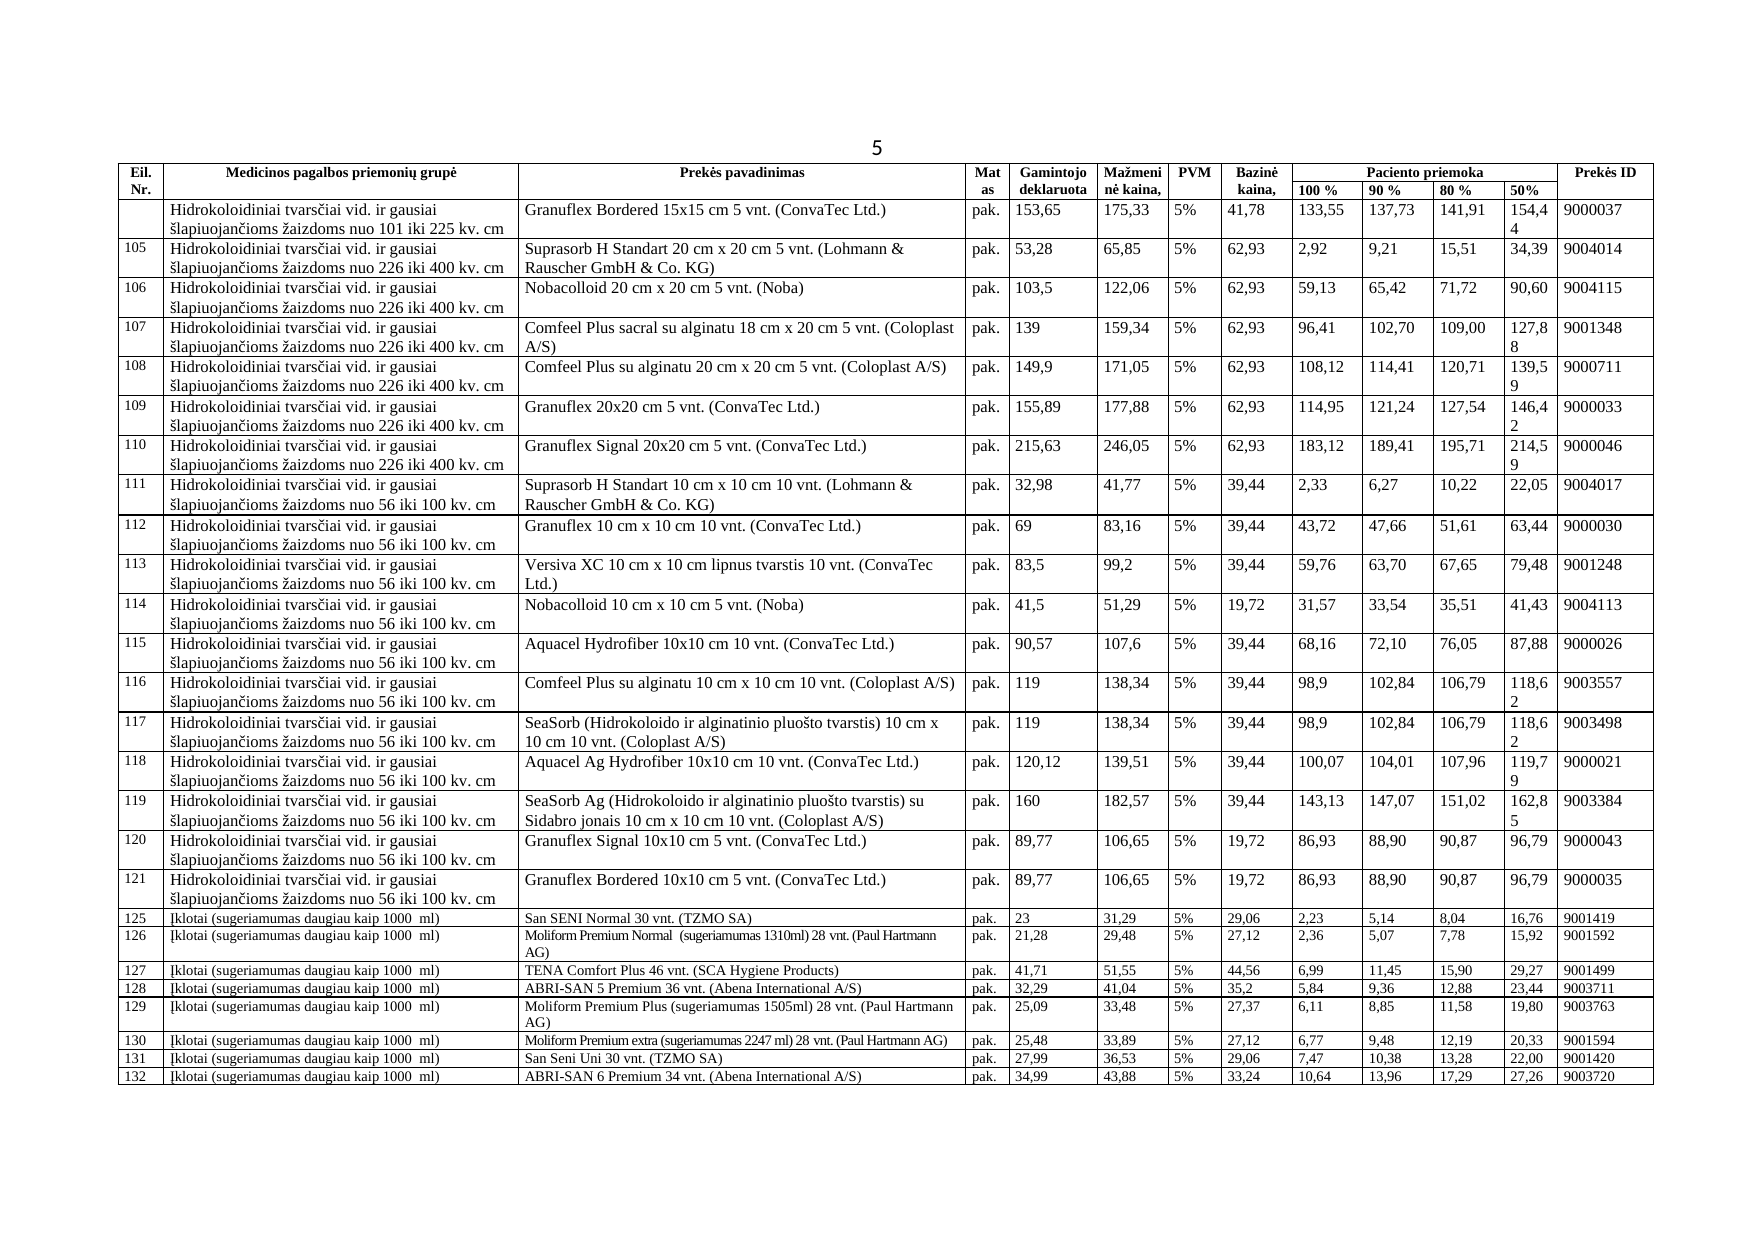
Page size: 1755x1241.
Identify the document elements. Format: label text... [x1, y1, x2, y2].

table_cell 102,84 [1363, 673, 1433, 711]
table_cell 5% [1169, 200, 1221, 238]
table_cell 195,71 [1434, 436, 1504, 474]
table_cell 51,55 [1098, 962, 1168, 978]
table_cell Hidrokoloidiniai tvarsčiai vid. ir gausiai šlapiuojančioms žaizdoms nuo 56 iki 100 kv. cm [164, 516, 518, 554]
table_cell Hidrokoloidiniai tvarsčiai vid. ir gausiai šlapiuojančioms žaizdoms nuo 56 iki 100 kv. cm [164, 594, 518, 633]
table_header Gamintojo deklaruota kaina, Lt [1010, 164, 1097, 198]
table_cell 119 [1010, 713, 1097, 751]
table_cell 62,93 [1222, 318, 1292, 356]
table_cell 9001594 [1558, 1032, 1653, 1049]
table_cell 90,87 [1434, 831, 1504, 869]
table_cell 62,93 [1222, 357, 1292, 395]
table_cell 90 % [1363, 182, 1433, 198]
table_cell 39,44 [1222, 555, 1292, 593]
table_cell pak. [966, 634, 1009, 672]
table_cell 62,93 [1222, 436, 1292, 474]
table_cell 11,45 [1363, 962, 1433, 978]
table_cell TENA Comfort Plus 46 vnt. (SCA Hygiene Products) [519, 962, 965, 978]
table_cell 86,93 [1293, 831, 1362, 869]
table_cell 147,07 [1363, 791, 1433, 829]
table_cell 80 % [1434, 182, 1504, 198]
table_cell Hidrokoloidiniai tvarsčiai vid. ir gausiai šlapiuojančioms žaizdoms nuo 56 iki 100 kv. cm [164, 713, 518, 751]
table_cell 246,05 [1098, 436, 1168, 474]
table_cell 43,88 [1098, 1068, 1168, 1084]
table_cell 9000043 [1558, 831, 1653, 869]
table_cell 175,33 [1098, 200, 1168, 238]
table_cell Hidrokoloidiniai tvarsčiai vid. ir gausiai šlapiuojančioms žaizdoms nuo 226 iki 400 kv. cm [164, 396, 518, 435]
table_cell 7,78 [1434, 927, 1504, 961]
table_cell 106,79 [1434, 673, 1504, 711]
table_cell Hidrokoloidiniai tvarsčiai vid. ir gausiai šlapiuojančioms žaizdoms nuo 226 iki 400 kv. cm [164, 239, 518, 277]
table_cell pak. [966, 475, 1009, 513]
table_cell 5% [1169, 1032, 1221, 1049]
table_cell 146,42 [1505, 396, 1557, 435]
table_cell Aquacel Ag Hydrofiber 10x10 cm 10 vnt. (ConvaTec Ltd.) [519, 752, 965, 790]
table_cell 5% [1169, 673, 1221, 711]
table_cell pak. [966, 555, 1009, 593]
table_cell 67,65 [1434, 555, 1504, 593]
table_cell 115 [119, 634, 163, 672]
table_cell Nobacolloid 10 cm x 10 cm 5 vnt. (Noba) [519, 594, 965, 633]
table_cell 96,79 [1505, 870, 1557, 908]
table_cell Hidrokoloidiniai tvarsčiai vid. ir gausiai šlapiuojančioms žaizdoms nuo 226 iki 400 kv. cm [164, 357, 518, 395]
table_cell 126 [119, 927, 163, 961]
table_cell 138,34 [1098, 673, 1168, 711]
table_cell 114,41 [1363, 357, 1433, 395]
table_cell 19,72 [1222, 594, 1292, 633]
table_cell 189,41 [1363, 436, 1433, 474]
table_cell pak. [966, 278, 1009, 317]
table_cell 182,57 [1098, 791, 1168, 829]
table_cell 9000021 [1558, 752, 1653, 790]
table_cell 120 [119, 831, 163, 869]
table_cell 130 [119, 1032, 163, 1049]
table_cell 96,41 [1293, 318, 1362, 356]
table_cell Įklotai (sugeriamumas daugiau kaip 1000 ml) [164, 1068, 518, 1084]
table_cell 59,13 [1293, 278, 1362, 317]
table_cell 5% [1169, 555, 1221, 593]
table_cell 109 [119, 396, 163, 435]
table_cell 106 [119, 278, 163, 317]
table_cell 13,96 [1363, 1068, 1433, 1084]
table_cell 5% [1169, 831, 1221, 869]
table_cell 9,36 [1363, 980, 1433, 996]
table_cell 39,44 [1222, 713, 1292, 751]
table_cell pak. [966, 673, 1009, 711]
table_cell 7,47 [1293, 1050, 1362, 1067]
table_cell 19,72 [1222, 831, 1292, 869]
table_cell Įklotai (sugeriamumas daugiau kaip 1000 ml) [164, 1050, 518, 1067]
table_cell 9003498 [1558, 713, 1653, 751]
table_cell 72,10 [1363, 634, 1433, 672]
table_cell 11,58 [1434, 998, 1504, 1031]
table_cell Aquacel Hydrofiber 10x10 cm 10 vnt. (ConvaTec Ltd.) [519, 634, 965, 672]
table_cell 39,44 [1222, 634, 1292, 672]
table_cell 9001592 [1558, 927, 1653, 961]
table_cell 99,2 [1098, 555, 1168, 593]
table_cell 9001248 [1558, 555, 1653, 593]
table_cell 122,06 [1098, 278, 1168, 317]
table_cell 118 [119, 752, 163, 790]
table_cell 88,90 [1363, 870, 1433, 908]
table_cell pak. [966, 436, 1009, 474]
table_cell 5% [1169, 980, 1221, 996]
table_cell 51,29 [1098, 594, 1168, 633]
table_cell 9,48 [1363, 1032, 1433, 1049]
table_cell 27,37 [1222, 998, 1292, 1031]
table_cell 35,2 [1222, 980, 1292, 996]
table_cell Hidrokoloidiniai tvarsčiai vid. ir gausiai šlapiuojančioms žaizdoms nuo 56 iki 100 kv. cm [164, 831, 518, 869]
table_cell 104,01 [1363, 752, 1433, 790]
table_cell ABRI-SAN 6 Premium 34 vnt. (Abena International A/S) [519, 1068, 965, 1084]
table_cell 106,79 [1434, 713, 1504, 751]
table_cell 9000035 [1558, 870, 1653, 908]
table_cell 47,66 [1363, 516, 1433, 554]
table_cell Įklotai (sugeriamumas daugiau kaip 1000 ml) [164, 927, 518, 961]
table_header Matas [966, 164, 1009, 198]
table_cell 9000026 [1558, 634, 1653, 672]
table_header Paciento priemoka [1293, 164, 1557, 181]
table_cell 108,12 [1293, 357, 1362, 395]
table_cell 139 [1010, 318, 1097, 356]
table_cell 9000711 [1558, 357, 1653, 395]
table_cell 19,72 [1222, 870, 1292, 908]
table_cell 5% [1169, 475, 1221, 513]
table_cell 29,06 [1222, 909, 1292, 926]
table_cell 29,06 [1222, 1050, 1292, 1067]
table_cell 5,07 [1363, 927, 1433, 961]
table_cell 139,59 [1505, 357, 1557, 395]
table_cell 5% [1169, 927, 1221, 961]
table_cell pak. [966, 1050, 1009, 1067]
table_cell 110 [119, 436, 163, 474]
table_cell Hidrokoloidiniai tvarsčiai vid. ir gausiai šlapiuojančioms žaizdoms nuo 226 iki 400 kv. cm [164, 318, 518, 356]
table_cell 33,54 [1363, 594, 1433, 633]
table_cell 89,77 [1010, 870, 1097, 908]
table_cell 21,28 [1010, 927, 1097, 961]
table_cell 9003557 [1558, 673, 1653, 711]
table_cell Hidrokoloidiniai tvarsčiai vid. ir gausiai šlapiuojančioms žaizdoms nuo 56 iki 100 kv. cm [164, 870, 518, 908]
table_cell 43,72 [1293, 516, 1362, 554]
table_cell 5% [1169, 357, 1221, 395]
table_header PVM [1169, 164, 1221, 198]
table_cell 63,70 [1363, 555, 1433, 593]
table_cell Nobacolloid 20 cm x 20 cm 5 vnt. (Noba) [519, 278, 965, 317]
table_cell 33,48 [1098, 998, 1168, 1031]
table_cell 59,76 [1293, 555, 1362, 593]
table_cell 102,70 [1363, 318, 1433, 356]
table_cell 41,5 [1010, 594, 1097, 633]
table_cell 159,34 [1098, 318, 1168, 356]
table_cell 118,62 [1505, 673, 1557, 711]
table_cell 31,29 [1098, 909, 1168, 926]
table_cell Įklotai (sugeriamumas daugiau kaip 1000 ml) [164, 962, 518, 978]
table_cell 141,91 [1434, 200, 1504, 238]
table_cell 154,44 [1505, 200, 1557, 238]
table_cell Comfeel Plus su alginatu 10 cm x 10 cm 10 vnt. (Coloplast A/S) [519, 673, 965, 711]
table_cell Hidrokoloidiniai tvarsčiai vid. ir gausiai šlapiuojančioms žaizdoms nuo 56 iki 100 kv. cm [164, 555, 518, 593]
table_cell 8,04 [1434, 909, 1504, 926]
table_cell 5% [1169, 318, 1221, 356]
table_cell 39,44 [1222, 752, 1292, 790]
table_cell San Seni Uni 30 vnt. (TZMO SA) [519, 1050, 965, 1067]
table_cell Granuflex 20x20 cm 5 vnt. (ConvaTec Ltd.) [519, 396, 965, 435]
table_cell pak. [966, 870, 1009, 908]
table_cell 119 [119, 791, 163, 829]
table_cell 5% [1169, 791, 1221, 829]
table_cell 5% [1169, 278, 1221, 317]
table_cell 23,44 [1505, 980, 1557, 996]
table_cell pak. [966, 752, 1009, 790]
table_cell pak. [966, 1032, 1009, 1049]
table_cell 143,13 [1293, 791, 1362, 829]
table_cell 12,19 [1434, 1032, 1504, 1049]
table_cell 5% [1169, 516, 1221, 554]
table_cell 132 [119, 1068, 163, 1084]
table_cell SeaSorb Ag (Hidrokoloido ir alginatinio pluošto tvarstis) su Sidabro jonais 10 cm x 10 cm 10 vnt. (Coloplast A/S) [519, 791, 965, 829]
table_cell 41,78 [1222, 200, 1292, 238]
table_cell Įklotai (sugeriamumas daugiau kaip 1000 ml) [164, 909, 518, 926]
table_cell Granuflex 10 cm x 10 cm 10 vnt. (ConvaTec Ltd.) [519, 516, 965, 554]
table_cell 68,16 [1293, 634, 1362, 672]
table_cell 100 % [1293, 182, 1362, 198]
table_cell 107,6 [1098, 634, 1168, 672]
table_cell 41,71 [1010, 962, 1097, 978]
table_cell 106,65 [1098, 870, 1168, 908]
table_cell 5% [1169, 752, 1221, 790]
table_cell 112 [119, 516, 163, 554]
table_cell pak. [966, 516, 1009, 554]
table_cell 71,72 [1434, 278, 1504, 317]
table_cell pak. [966, 1068, 1009, 1084]
table_cell 6,77 [1293, 1032, 1362, 1049]
table_cell 9,21 [1363, 239, 1433, 277]
table_cell 12,88 [1434, 980, 1504, 996]
table_cell 20,33 [1505, 1032, 1557, 1049]
table_cell 108 [119, 357, 163, 395]
table_cell 10,38 [1363, 1050, 1433, 1067]
table_cell 25,09 [1010, 998, 1097, 1031]
table_cell 139,51 [1098, 752, 1168, 790]
table_cell 9004017 [1558, 475, 1653, 513]
table_cell 9000030 [1558, 516, 1653, 554]
table_cell 106,65 [1098, 831, 1168, 869]
table_cell 5% [1169, 396, 1221, 435]
table_cell 16,76 [1505, 909, 1557, 926]
table_cell 62,93 [1222, 278, 1292, 317]
table_cell 9001348 [1558, 318, 1653, 356]
table_cell 27,12 [1222, 927, 1292, 961]
table_cell 2,23 [1293, 909, 1362, 926]
table_cell Įklotai (sugeriamumas daugiau kaip 1000 ml) [164, 998, 518, 1031]
table_cell 177,88 [1098, 396, 1168, 435]
table_cell pak. [966, 594, 1009, 633]
table_cell 183,12 [1293, 436, 1362, 474]
table_cell 171,05 [1098, 357, 1168, 395]
table_cell Hidrokoloidiniai tvarsčiai vid. ir gausiai šlapiuojančioms žaizdoms nuo 56 iki 100 kv. cm [164, 475, 518, 513]
table_cell 9003720 [1558, 1068, 1653, 1084]
table_cell pak. [966, 791, 1009, 829]
table_header Prekės ID [1558, 164, 1653, 198]
table_cell 27,99 [1010, 1050, 1097, 1067]
table_cell Granuflex Signal 20x20 cm 5 vnt. (ConvaTec Ltd.) [519, 436, 965, 474]
table_cell 128 [119, 980, 163, 996]
table_cell 88,90 [1363, 831, 1433, 869]
table_cell 29,27 [1505, 962, 1557, 978]
table_cell 9000046 [1558, 436, 1653, 474]
table_cell 83,16 [1098, 516, 1168, 554]
table_cell 27,26 [1505, 1068, 1557, 1084]
table_cell 9000033 [1558, 396, 1653, 435]
table_cell 53,28 [1010, 239, 1097, 277]
table_cell 32,29 [1010, 980, 1097, 996]
table_cell 5% [1169, 436, 1221, 474]
table_cell 31,57 [1293, 594, 1362, 633]
table_cell Versiva XC 10 cm x 10 cm lipnus tvarstis 10 vnt. (ConvaTec Ltd.) [519, 555, 965, 593]
table_cell 98,9 [1293, 673, 1362, 711]
table_cell 98,9 [1293, 713, 1362, 751]
table_cell Įklotai (sugeriamumas daugiau kaip 1000 ml) [164, 1032, 518, 1049]
table_cell 105 [119, 239, 163, 277]
table_cell 160 [1010, 791, 1097, 829]
table_cell 118,62 [1505, 713, 1557, 751]
table_cell San SENI Normal 30 vnt. (TZMO SA) [519, 909, 965, 926]
table_cell Hidrokoloidiniai tvarsčiai vid. ir gausiai šlapiuojančioms žaizdoms nuo 56 iki 100 kv. cm [164, 634, 518, 672]
table_cell 41,04 [1098, 980, 1168, 996]
table_cell pak. [966, 200, 1009, 238]
table_cell 15,90 [1434, 962, 1504, 978]
table_cell 9004014 [1558, 239, 1653, 277]
table_header Prekės pavadinimas [519, 164, 965, 198]
table_cell Hidrokoloidiniai tvarsčiai vid. ir gausiai šlapiuojančioms žaizdoms nuo 56 iki 100 kv. cm [164, 752, 518, 790]
table_cell Granuflex Bordered 10x10 cm 5 vnt. (ConvaTec Ltd.) [519, 870, 965, 908]
table_cell 111 [119, 475, 163, 513]
table_cell 5% [1169, 962, 1221, 978]
table_cell 10,22 [1434, 475, 1504, 513]
table_cell Hidrokoloidiniai tvarsčiai vid. ir gausiai šlapiuojančioms žaizdoms nuo 226 iki 400 kv. cm [164, 436, 518, 474]
table_cell 100,07 [1293, 752, 1362, 790]
table_cell 120,12 [1010, 752, 1097, 790]
table_header Mažmeninė kaina, Lt [1098, 164, 1168, 198]
table_cell 41,77 [1098, 475, 1168, 513]
table_cell 34,39 [1505, 239, 1557, 277]
table_cell 76,05 [1434, 634, 1504, 672]
table_cell 109,00 [1434, 318, 1504, 356]
table_cell 22,05 [1505, 475, 1557, 513]
table_cell 125 [119, 909, 163, 926]
table_cell 90,87 [1434, 870, 1504, 908]
table_cell 2,33 [1293, 475, 1362, 513]
table_cell 149,9 [1010, 357, 1097, 395]
table_cell 51,61 [1434, 516, 1504, 554]
table_cell 25,48 [1010, 1032, 1097, 1049]
table_cell pak. [966, 318, 1009, 356]
table_cell 17,29 [1434, 1068, 1504, 1084]
table_cell pak. [966, 239, 1009, 277]
table_cell Suprasorb H Standart 10 cm x 10 cm 10 vnt. (Lohmann & Rauscher GmbH & Co. KG) [519, 475, 965, 513]
table_cell Hidrokoloidiniai tvarsčiai vid. ir gausiai šlapiuojančioms žaizdoms nuo 226 iki 400 kv. cm [164, 278, 518, 317]
table_cell [119, 200, 163, 238]
table_cell ABRI-SAN 5 Premium 36 vnt. (Abena International A/S) [519, 980, 965, 996]
table_cell 9001499 [1558, 962, 1653, 978]
table_cell 9003711 [1558, 980, 1653, 996]
table_cell 155,89 [1010, 396, 1097, 435]
table_cell 107,96 [1434, 752, 1504, 790]
table_cell Granuflex Bordered 15x15 cm 5 vnt. (ConvaTec Ltd.) [519, 200, 965, 238]
table_cell 6,11 [1293, 998, 1362, 1031]
table_cell 9003384 [1558, 791, 1653, 829]
table_cell 86,93 [1293, 870, 1362, 908]
table_cell 119,79 [1505, 752, 1557, 790]
table_cell 137,73 [1363, 200, 1433, 238]
table_cell 34,99 [1010, 1068, 1097, 1084]
table_header Medicinos pagalbos priemonių grupė [164, 164, 518, 198]
table_cell Moliform Premium Normal (sugeriamumas 1310ml) 28 vnt. (Paul Hartmann AG) [519, 927, 965, 961]
table_cell 116 [119, 673, 163, 711]
table_cell 127,88 [1505, 318, 1557, 356]
table_cell 5% [1169, 594, 1221, 633]
table_cell 121,24 [1363, 396, 1433, 435]
table_cell 9001420 [1558, 1050, 1653, 1067]
table_cell 5% [1169, 1068, 1221, 1084]
table_cell pak. [966, 980, 1009, 996]
table_cell 87,88 [1505, 634, 1557, 672]
table_cell 5% [1169, 634, 1221, 672]
table_cell 5% [1169, 870, 1221, 908]
table_cell 96,79 [1505, 831, 1557, 869]
table_cell 65,85 [1098, 239, 1168, 277]
table_cell 5% [1169, 998, 1221, 1031]
table_header Eil. Nr. [119, 164, 163, 198]
table_cell 114,95 [1293, 396, 1362, 435]
table_cell Suprasorb H Standart 20 cm x 20 cm 5 vnt. (Lohmann & Rauscher GmbH & Co. KG) [519, 239, 965, 277]
table_cell 10,64 [1293, 1068, 1362, 1084]
table_cell pak. [966, 927, 1009, 961]
table_cell pak. [966, 909, 1009, 926]
table_cell 33,24 [1222, 1068, 1292, 1084]
table_cell 103,5 [1010, 278, 1097, 317]
table_cell 131 [119, 1050, 163, 1067]
table_cell Moliform Premium extra (sugeriamumas 2247 ml) 28 vnt. (Paul Hartmann AG) [519, 1032, 965, 1049]
table_cell 6,27 [1363, 475, 1433, 513]
table_cell 162,85 [1505, 791, 1557, 829]
table_cell 9003763 [1558, 998, 1653, 1031]
table_cell Hidrokoloidiniai tvarsčiai vid. ir gausiai šlapiuojančioms žaizdoms nuo 101 iki 225 kv. cm [164, 200, 518, 238]
table_cell 69 [1010, 516, 1097, 554]
table_cell 8,85 [1363, 998, 1433, 1031]
table_cell 83,5 [1010, 555, 1097, 593]
table_cell 5% [1169, 909, 1221, 926]
table_cell 50% [1505, 182, 1557, 198]
table_cell 13,28 [1434, 1050, 1504, 1067]
table_header Bazinė kaina, Lt [1222, 164, 1292, 198]
table_cell 153,65 [1010, 200, 1097, 238]
table_cell 5% [1169, 713, 1221, 751]
table_cell 127,54 [1434, 396, 1504, 435]
table_cell 23 [1010, 909, 1097, 926]
table_cell 90,57 [1010, 634, 1097, 672]
table_cell 63,44 [1505, 516, 1557, 554]
table_cell Comfeel Plus su alginatu 20 cm x 20 cm 5 vnt. (Coloplast A/S) [519, 357, 965, 395]
table_cell Comfeel Plus sacral su alginatu 18 cm x 20 cm 5 vnt. (Coloplast A/S) [519, 318, 965, 356]
table_cell 114 [119, 594, 163, 633]
table_cell 35,51 [1434, 594, 1504, 633]
table_cell 79,48 [1505, 555, 1557, 593]
table_cell 9004115 [1558, 278, 1653, 317]
table_cell 9001419 [1558, 909, 1653, 926]
table_cell 62,93 [1222, 239, 1292, 277]
table_cell 5% [1169, 239, 1221, 277]
table_cell pak. [966, 962, 1009, 978]
table_cell pak. [966, 396, 1009, 435]
table_cell 33,89 [1098, 1032, 1168, 1049]
table_cell 121 [119, 870, 163, 908]
table_cell 32,98 [1010, 475, 1097, 513]
table_cell 36,53 [1098, 1050, 1168, 1067]
table_cell 2,92 [1293, 239, 1362, 277]
table_cell pak. [966, 831, 1009, 869]
table_cell 29,48 [1098, 927, 1168, 961]
table_cell 9000037 [1558, 200, 1653, 238]
table_cell 89,77 [1010, 831, 1097, 869]
table_cell pak. [966, 713, 1009, 751]
table_cell 102,84 [1363, 713, 1433, 751]
table_cell pak. [966, 357, 1009, 395]
table_cell 27,12 [1222, 1032, 1292, 1049]
table_cell 5,84 [1293, 980, 1362, 996]
table_cell 5,14 [1363, 909, 1433, 926]
table_cell 151,02 [1434, 791, 1504, 829]
table_cell Moliform Premium Plus (sugeriamumas 1505ml) 28 vnt. (Paul Hartmann AG) [519, 998, 965, 1031]
table_cell 119 [1010, 673, 1097, 711]
table_cell 39,44 [1222, 475, 1292, 513]
table_cell Hidrokoloidiniai tvarsčiai vid. ir gausiai šlapiuojančioms žaizdoms nuo 56 iki 100 kv. cm [164, 791, 518, 829]
table_cell 214,59 [1505, 436, 1557, 474]
table_cell pak. [966, 998, 1009, 1031]
table_cell 9004113 [1558, 594, 1653, 633]
table_cell 127 [119, 962, 163, 978]
table_cell 65,42 [1363, 278, 1433, 317]
table_cell 39,44 [1222, 673, 1292, 711]
table_cell 39,44 [1222, 516, 1292, 554]
table_cell Hidrokoloidiniai tvarsčiai vid. ir gausiai šlapiuojančioms žaizdoms nuo 56 iki 100 kv. cm [164, 673, 518, 711]
table_cell 129 [119, 998, 163, 1031]
table_cell 90,60 [1505, 278, 1557, 317]
table_cell Granuflex Signal 10x10 cm 5 vnt. (ConvaTec Ltd.) [519, 831, 965, 869]
table_cell 62,93 [1222, 396, 1292, 435]
table_cell 15,51 [1434, 239, 1504, 277]
table_cell 133,55 [1293, 200, 1362, 238]
table_cell 22,00 [1505, 1050, 1557, 1067]
table_cell 6,99 [1293, 962, 1362, 978]
table_cell 39,44 [1222, 791, 1292, 829]
table_cell 44,56 [1222, 962, 1292, 978]
table_cell 113 [119, 555, 163, 593]
table_cell 215,63 [1010, 436, 1097, 474]
table_cell SeaSorb (Hidrokoloido ir alginatinio pluošto tvarstis) 10 cm x 10 cm 10 vnt. (Coloplast A/S) [519, 713, 965, 751]
table_cell 107 [119, 318, 163, 356]
table_cell Įklotai (sugeriamumas daugiau kaip 1000 ml) [164, 980, 518, 996]
table_cell 41,43 [1505, 594, 1557, 633]
table_cell 15,92 [1505, 927, 1557, 961]
table_cell 120,71 [1434, 357, 1504, 395]
table_cell 2,36 [1293, 927, 1362, 961]
table_cell 5% [1169, 1050, 1221, 1067]
table_cell 138,34 [1098, 713, 1168, 751]
table_cell 117 [119, 713, 163, 751]
table_cell 19,80 [1505, 998, 1557, 1031]
